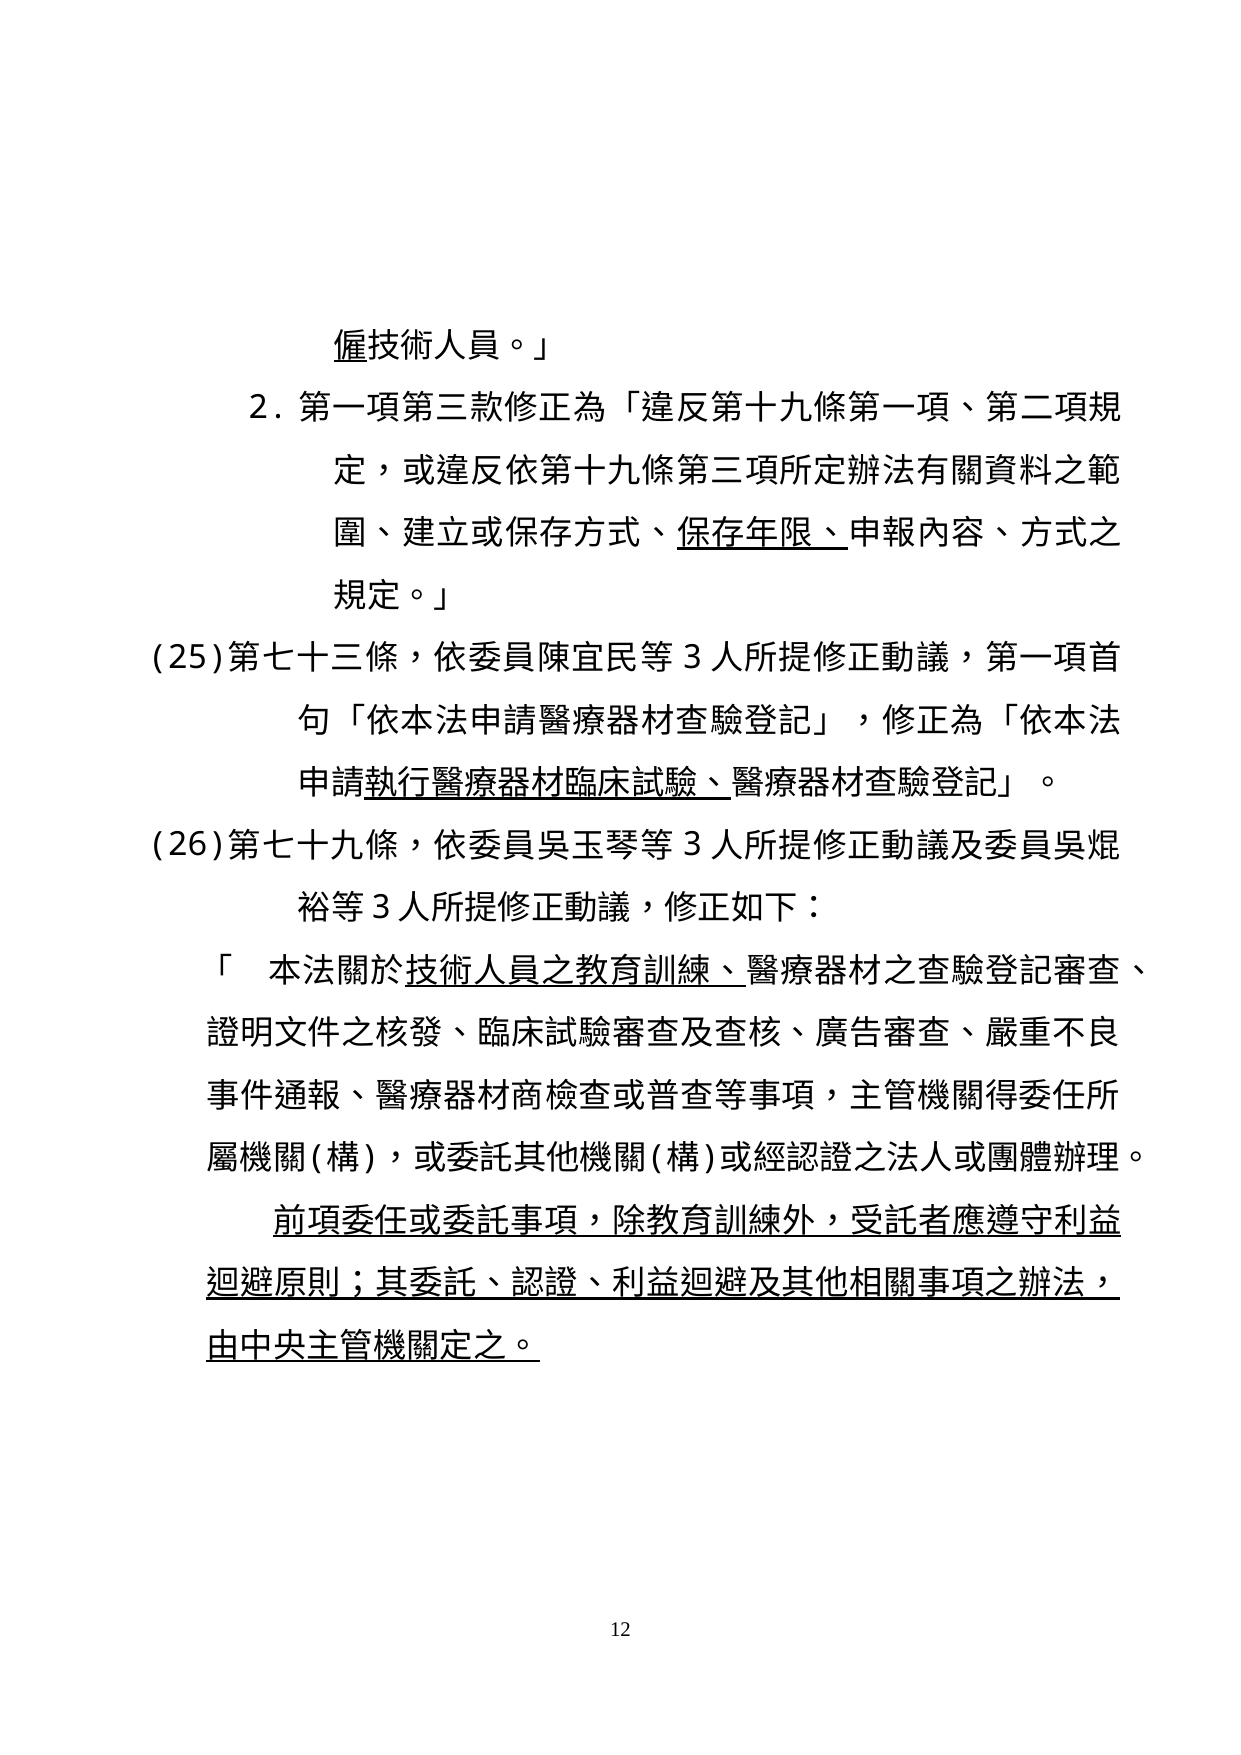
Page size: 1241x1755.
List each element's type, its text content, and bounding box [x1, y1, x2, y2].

list 僱技術人員。」 [248, 301, 1122, 363]
list 第七十九條，依委員吳玉琴等3人所提修正動議及委員吳焜裕等3人所提修正動議，修正如下： [147, 801, 1122, 926]
list 第七十三條，依委員陳宜民等3人所提修正動議，第一項首句「依本法申請醫療器材查驗登記」，修正為「依本法申請執行醫療器材臨床試驗、醫療器材查驗登記」。 [147, 613, 1122, 801]
list 第一項第三款修正為「違反第十九條第一項、第二項規定，或違反依第十九條第三項所定辦法有關資料之範圍、建立或保存方式、保存年限、申報內容、方式之規定。」 [248, 363, 1122, 613]
text 「 本法關於技術人員之教育訓練、醫療器材之查驗登記審查、證明文件之核發、臨床試驗審查及查核、廣告審查、嚴重不良事件通報、醫療器材商檢查或普查等事項，主管機關得委任所屬機關(構)，或委託其他機關(構)或經認證之法人或團體辦理。 [199, 926, 1122, 1176]
text 前項委任或委託事項，除教育訓練外，受託者應遵守利益迴避原則；其委託、認證、利益迴避及其他相關事項之辦法，由中央主管機關定之。 [206, 1176, 1122, 1363]
